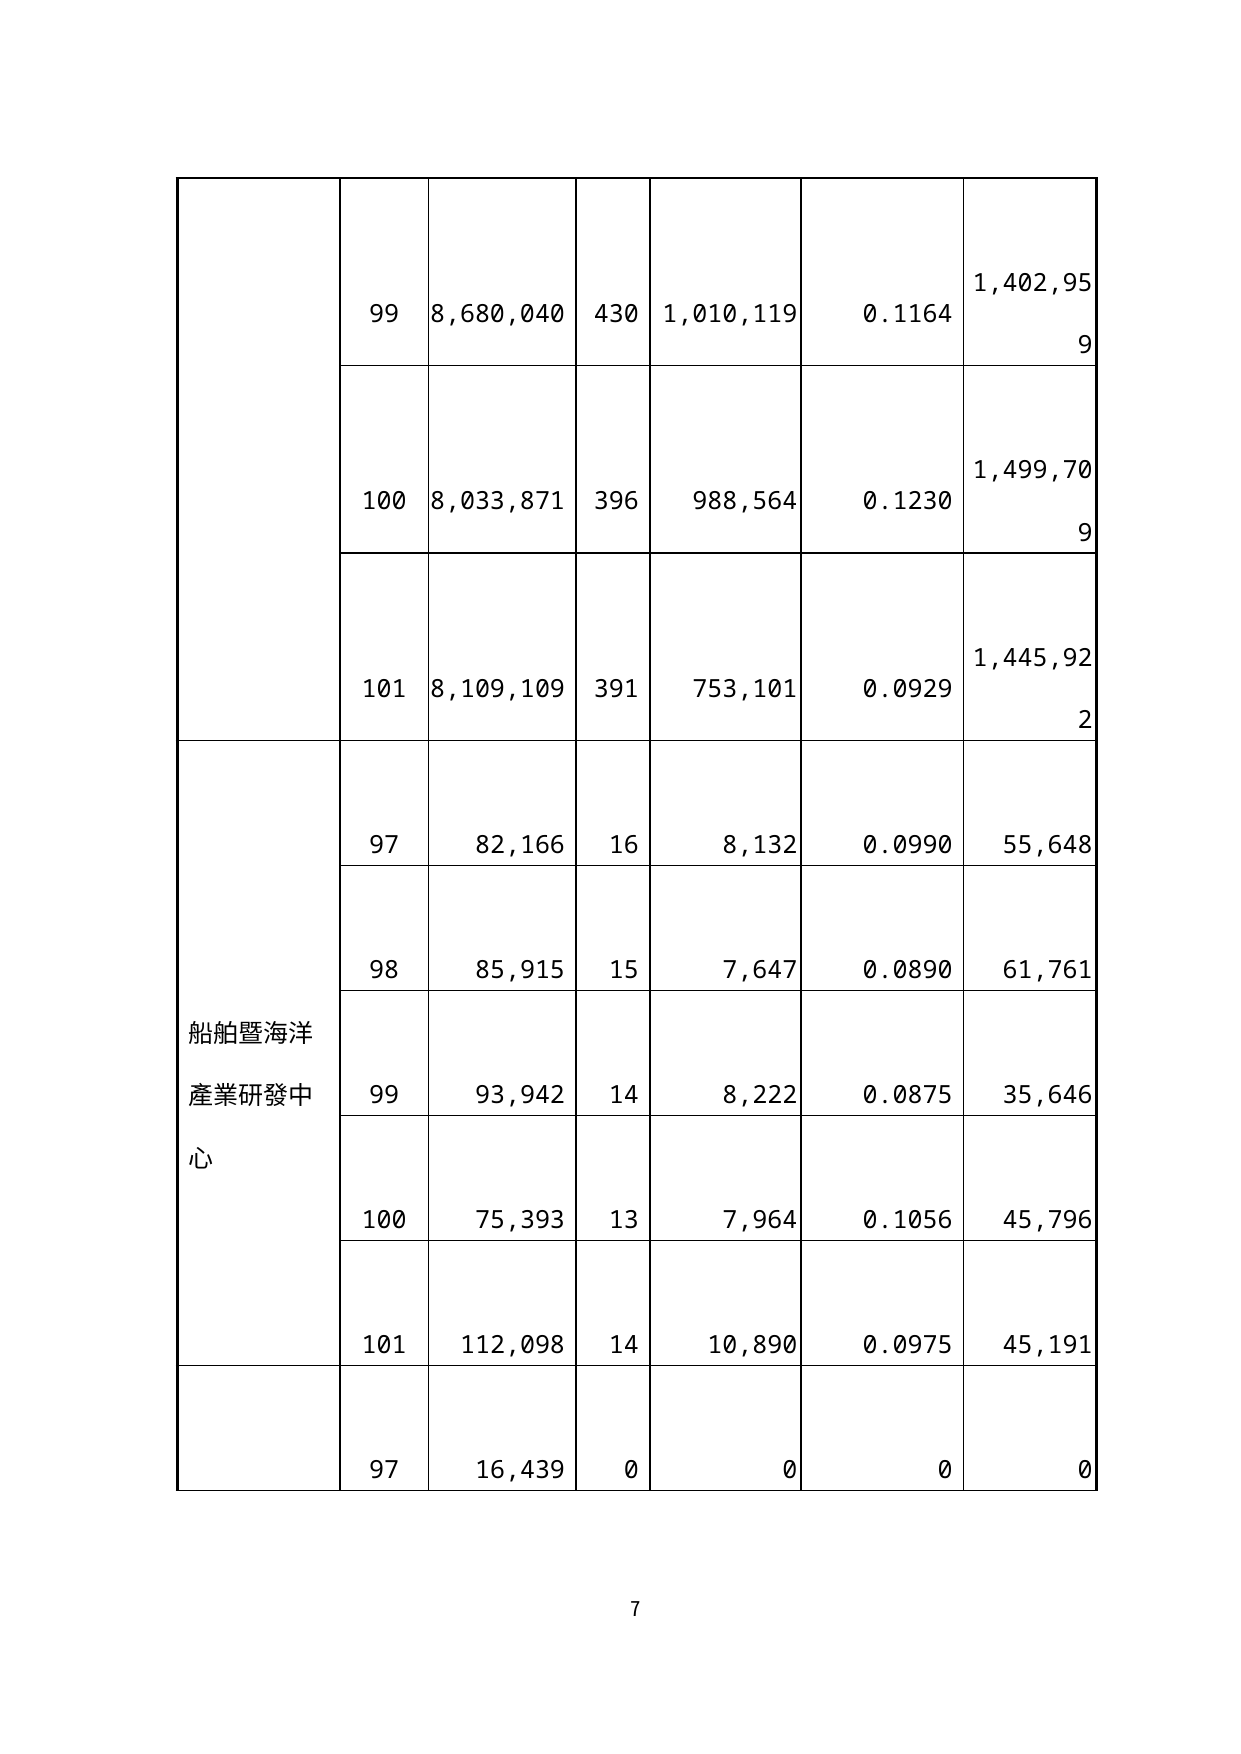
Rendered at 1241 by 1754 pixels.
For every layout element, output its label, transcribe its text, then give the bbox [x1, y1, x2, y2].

table_cell 45,796 [964, 1116, 1095, 1240]
table_cell 98 [341, 866, 428, 990]
table_cell 35,646 [964, 991, 1095, 1115]
table_cell 61,761 [964, 866, 1095, 990]
table_cell 0 [577, 1366, 649, 1490]
table_cell 0 [964, 1366, 1095, 1490]
table_cell 8,109,109 [429, 554, 575, 740]
table_cell 0.1056 [802, 1116, 963, 1240]
table_cell 0.0975 [802, 1241, 963, 1365]
table_cell 85,915 [429, 866, 575, 990]
table_cell 10,890 [651, 1241, 800, 1365]
table_cell 99 [341, 991, 428, 1115]
table_cell 93,942 [429, 991, 575, 1115]
table_cell 100 [341, 1116, 428, 1240]
table_cell 97 [341, 1366, 428, 1490]
table_cell 0.0990 [802, 741, 963, 865]
table_cell 0.1230 [802, 366, 963, 552]
table_cell 45,191 [964, 1241, 1095, 1365]
table_cell 101 [341, 1241, 428, 1365]
table_cell 396 [577, 366, 649, 552]
table_cell 0 [802, 1366, 963, 1490]
table_cell 0.0929 [802, 554, 963, 740]
table_cell 430 [577, 179, 649, 365]
table_cell 16,439 [429, 1366, 575, 1490]
table_cell 0.1164 [802, 179, 963, 365]
table_cell 8,132 [651, 741, 800, 865]
table_cell 14 [577, 991, 649, 1115]
table_cell 75,393 [429, 1116, 575, 1240]
table_cell 391 [577, 554, 649, 740]
table_cell [179, 179, 339, 740]
table_cell 99 [341, 179, 428, 365]
table_cell 55,648 [964, 741, 1095, 865]
table_cell 82,166 [429, 741, 575, 865]
table_cell [179, 1366, 339, 1490]
table_cell 97 [341, 741, 428, 865]
table_cell 100 [341, 366, 428, 552]
table_cell 0 [651, 1366, 800, 1490]
table_cell 8,222 [651, 991, 800, 1115]
table_cell 1,402,959 [964, 179, 1095, 365]
table_cell 753,101 [651, 554, 800, 740]
table_cell 988,564 [651, 366, 800, 552]
table_cell 1,499,709 [964, 366, 1095, 552]
table_cell 1,010,119 [651, 179, 800, 365]
table_cell 0.0890 [802, 866, 963, 990]
table_cell 112,098 [429, 1241, 575, 1365]
table_cell 1,445,922 [964, 554, 1095, 740]
table_cell 7,647 [651, 866, 800, 990]
table_cell 船舶暨海洋產業研發中心 [179, 741, 339, 1365]
table_cell 16 [577, 741, 649, 865]
table_cell 8,680,040 [429, 179, 575, 365]
table_cell 101 [341, 554, 428, 740]
table_cell 0.0875 [802, 991, 963, 1115]
table_cell 13 [577, 1116, 649, 1240]
table_cell 8,033,871 [429, 366, 575, 552]
table_cell 14 [577, 1241, 649, 1365]
table_cell 15 [577, 866, 649, 990]
table_cell 7,964 [651, 1116, 800, 1240]
